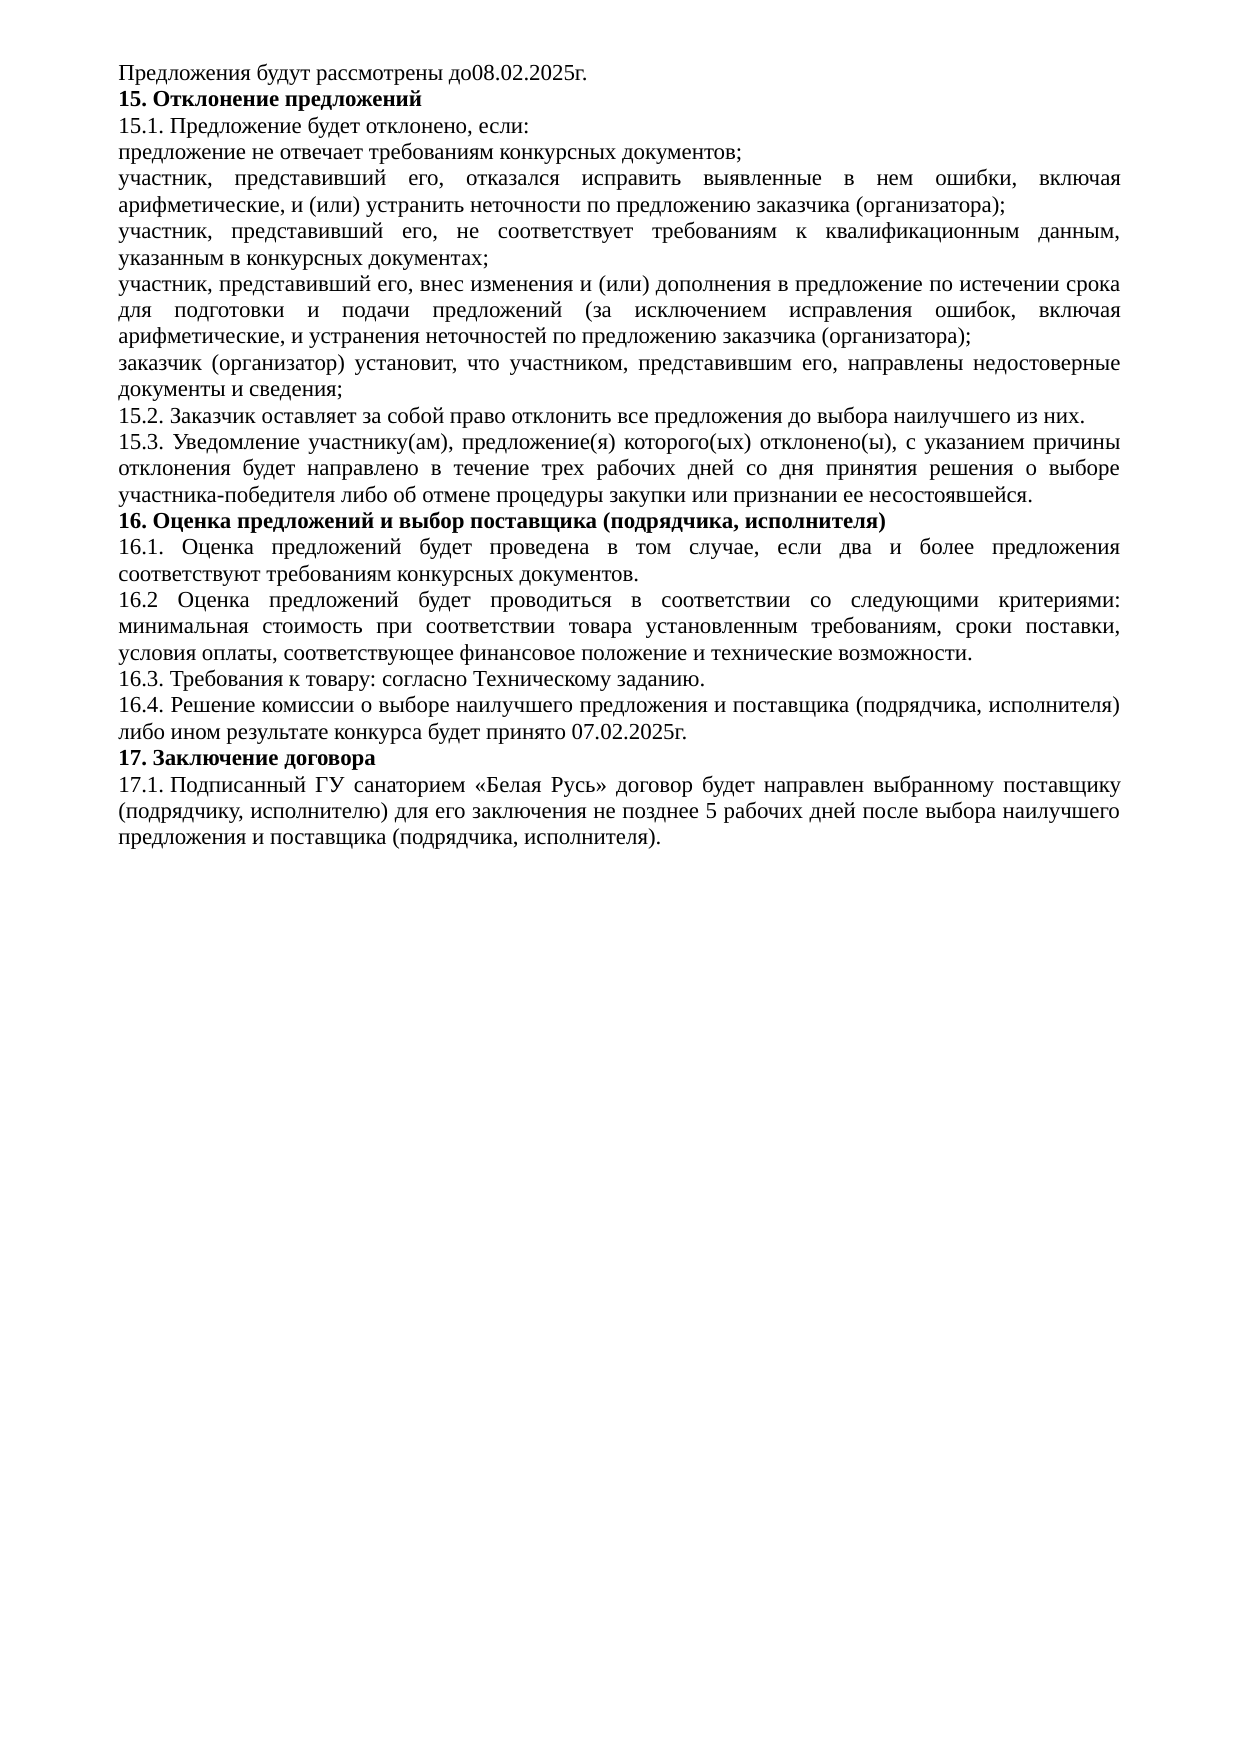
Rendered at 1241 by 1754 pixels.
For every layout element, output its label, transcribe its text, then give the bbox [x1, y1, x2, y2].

text 16.4. Решение комиссии о выборе наилучшего предложения и поставщика (подрядчика, исполнителя) либо ином результате конкурса будет принято 07.02.2025г. [118, 692, 1122, 744]
text Предложения будут рассмотрены до08.02.2025г. [118, 59, 1122, 85]
text участник, представивший его, внес изменения и (или) дополнения в предложение по истечении срока для подготовки и подачи предложений (за исключением исправления ошибок, включая арифметические, и устранения неточностей по предложению заказчика (организатора); [118, 270, 1122, 349]
text 16.1. Оценка предложений будет проведена в том случае, если два и более предложения соответствуют требованиям конкурсных документов. [118, 533, 1122, 586]
text 16.3. Требования к товару: согласно Техническому заданию. [118, 665, 1122, 692]
text 15.3. Уведомление участнику(ам), предложение(я) которого(ых) отклонено(ы), с указанием причины отклонения будет направлено в течение трех рабочих дней со дня принятия решения о выборе участника-победителя либо об отмене процедуры закупки или признании ее несостоявшейся. [118, 428, 1122, 507]
text предложение не отвечает требованиям конкурсных документов; [118, 138, 1122, 164]
text 17.1. Подписанный ГУ санаторием «Белая Русь» договор будет направлен выбранному поставщику (подрядчику, исполнителю) для его заключения не позднее 5 рабочих дней после выбора наилучшего предложения и поставщика (подрядчика, исполнителя). [118, 771, 1122, 850]
text 16. Оценка предложений и выбор поставщика (подрядчика, исполнителя) [118, 507, 1122, 533]
text 17. Заключение договора [118, 744, 1122, 771]
text участник, представивший его, отказался исправить выявленные в нем ошибки, включая арифметические, и (или) устранить неточности по предложению заказчика (организатора); [118, 164, 1122, 217]
text 15.2. Заказчик оставляет за собой право отклонить все предложения до выбора наилучшего из них. [118, 402, 1122, 428]
text 15. Отклонение предложений [118, 85, 1122, 112]
text участник, представивший его, не соответствует требованиям к квалификационным данным, указанным в конкурсных документах; [118, 217, 1122, 270]
text 16.2 Оценка предложений будет проводиться в соответствии со следующими критериями: минимальная стоимость при соответствии товара установленным требованиям, сроки поставки, условия оплаты, соответствующее финансовое положение и технические возможности. [118, 586, 1122, 665]
text заказчик (организатор) установит, что участником, представившим его, направлены недостоверные документы и сведения; [118, 349, 1122, 402]
text 15.1. Предложение будет отклонено, если: [118, 112, 1122, 138]
